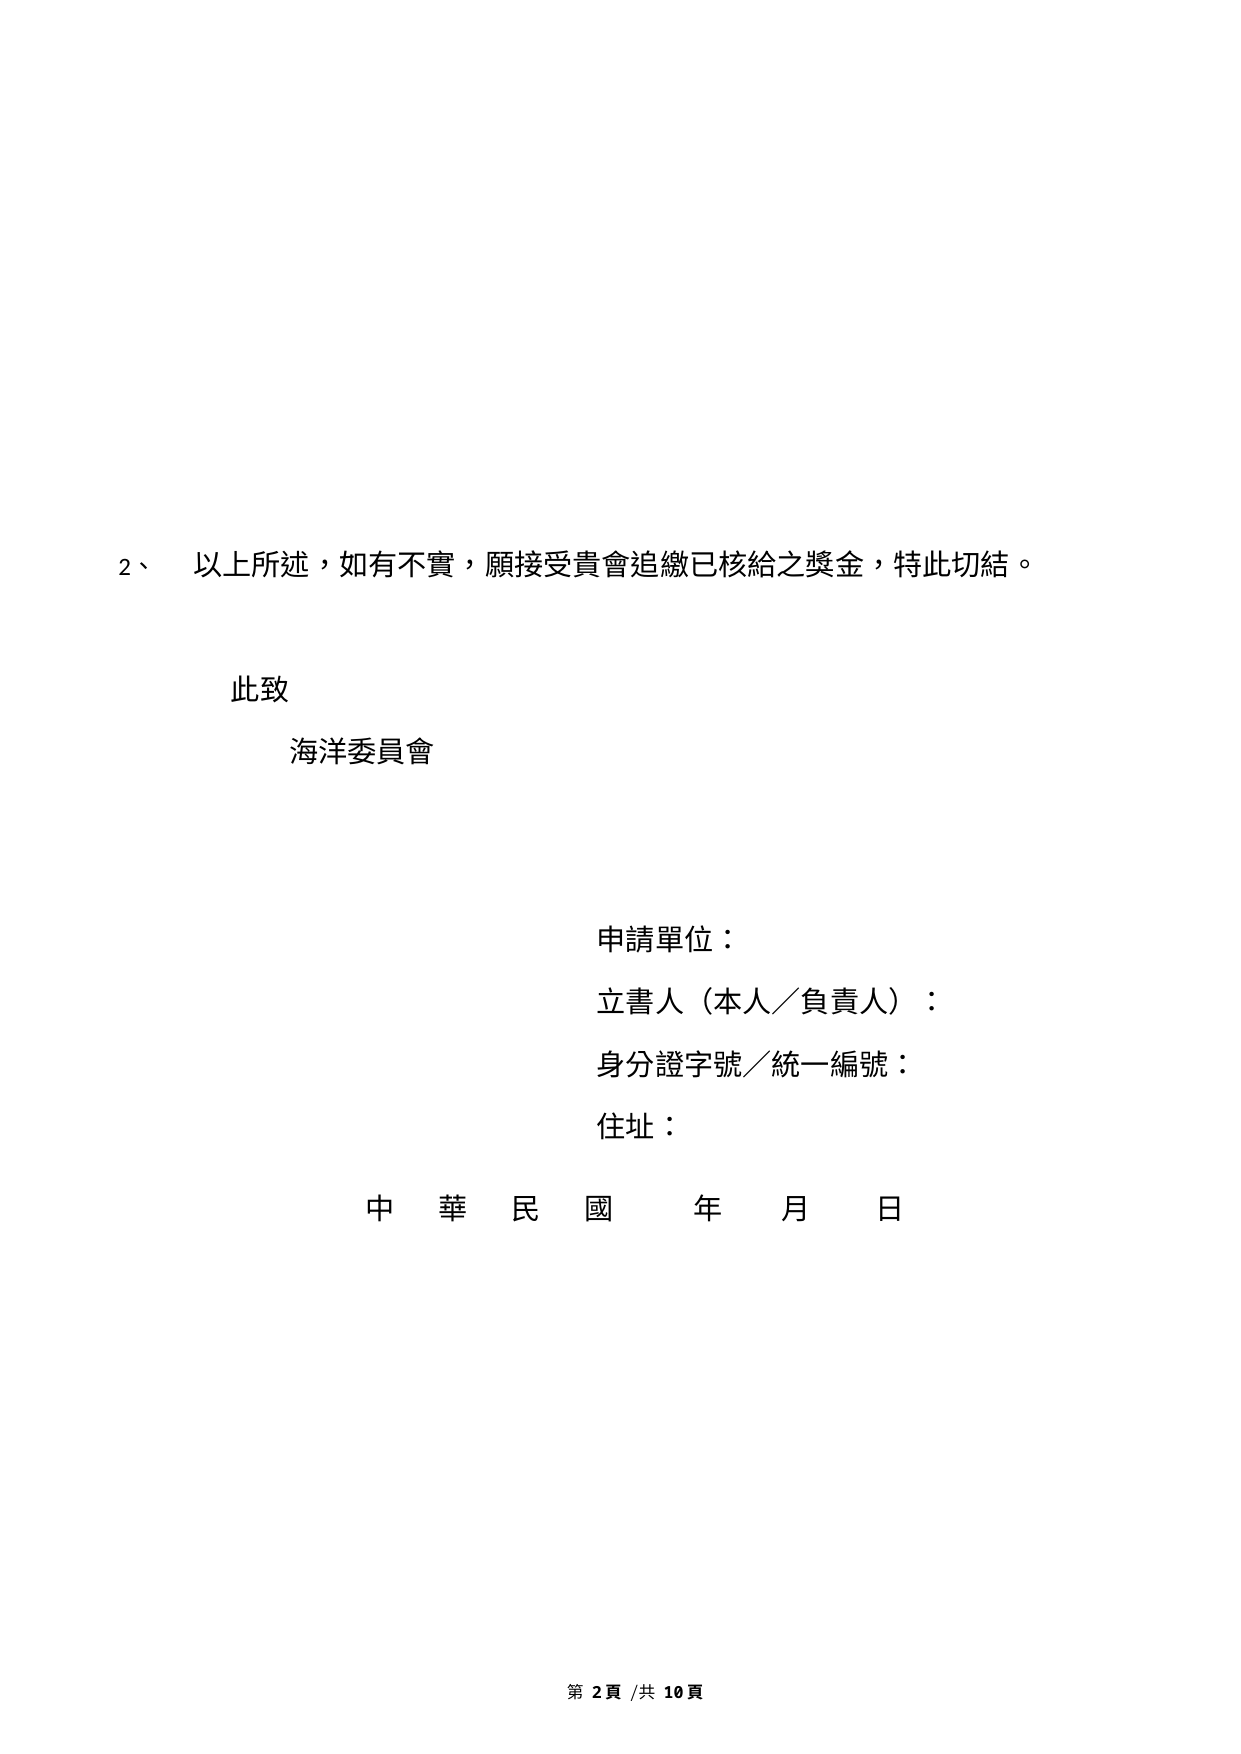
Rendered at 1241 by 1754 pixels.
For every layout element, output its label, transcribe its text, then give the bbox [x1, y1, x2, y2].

text 海洋委員會 [165, 708, 1152, 771]
text 住址： [596, 1083, 1152, 1146]
list 以上所述，如有不實，願接受貴會追繳已核給之獎金，特此切結。 [118, 521, 1152, 583]
text 立書人（本人／負責人）： [596, 958, 1152, 1021]
text 身分證字號／統一編號： [596, 1021, 1152, 1083]
text 此致 [231, 646, 1152, 708]
text 申請單位： [596, 896, 1152, 958]
text 中 華 民 國 年 月 日 [118, 1165, 1152, 1227]
